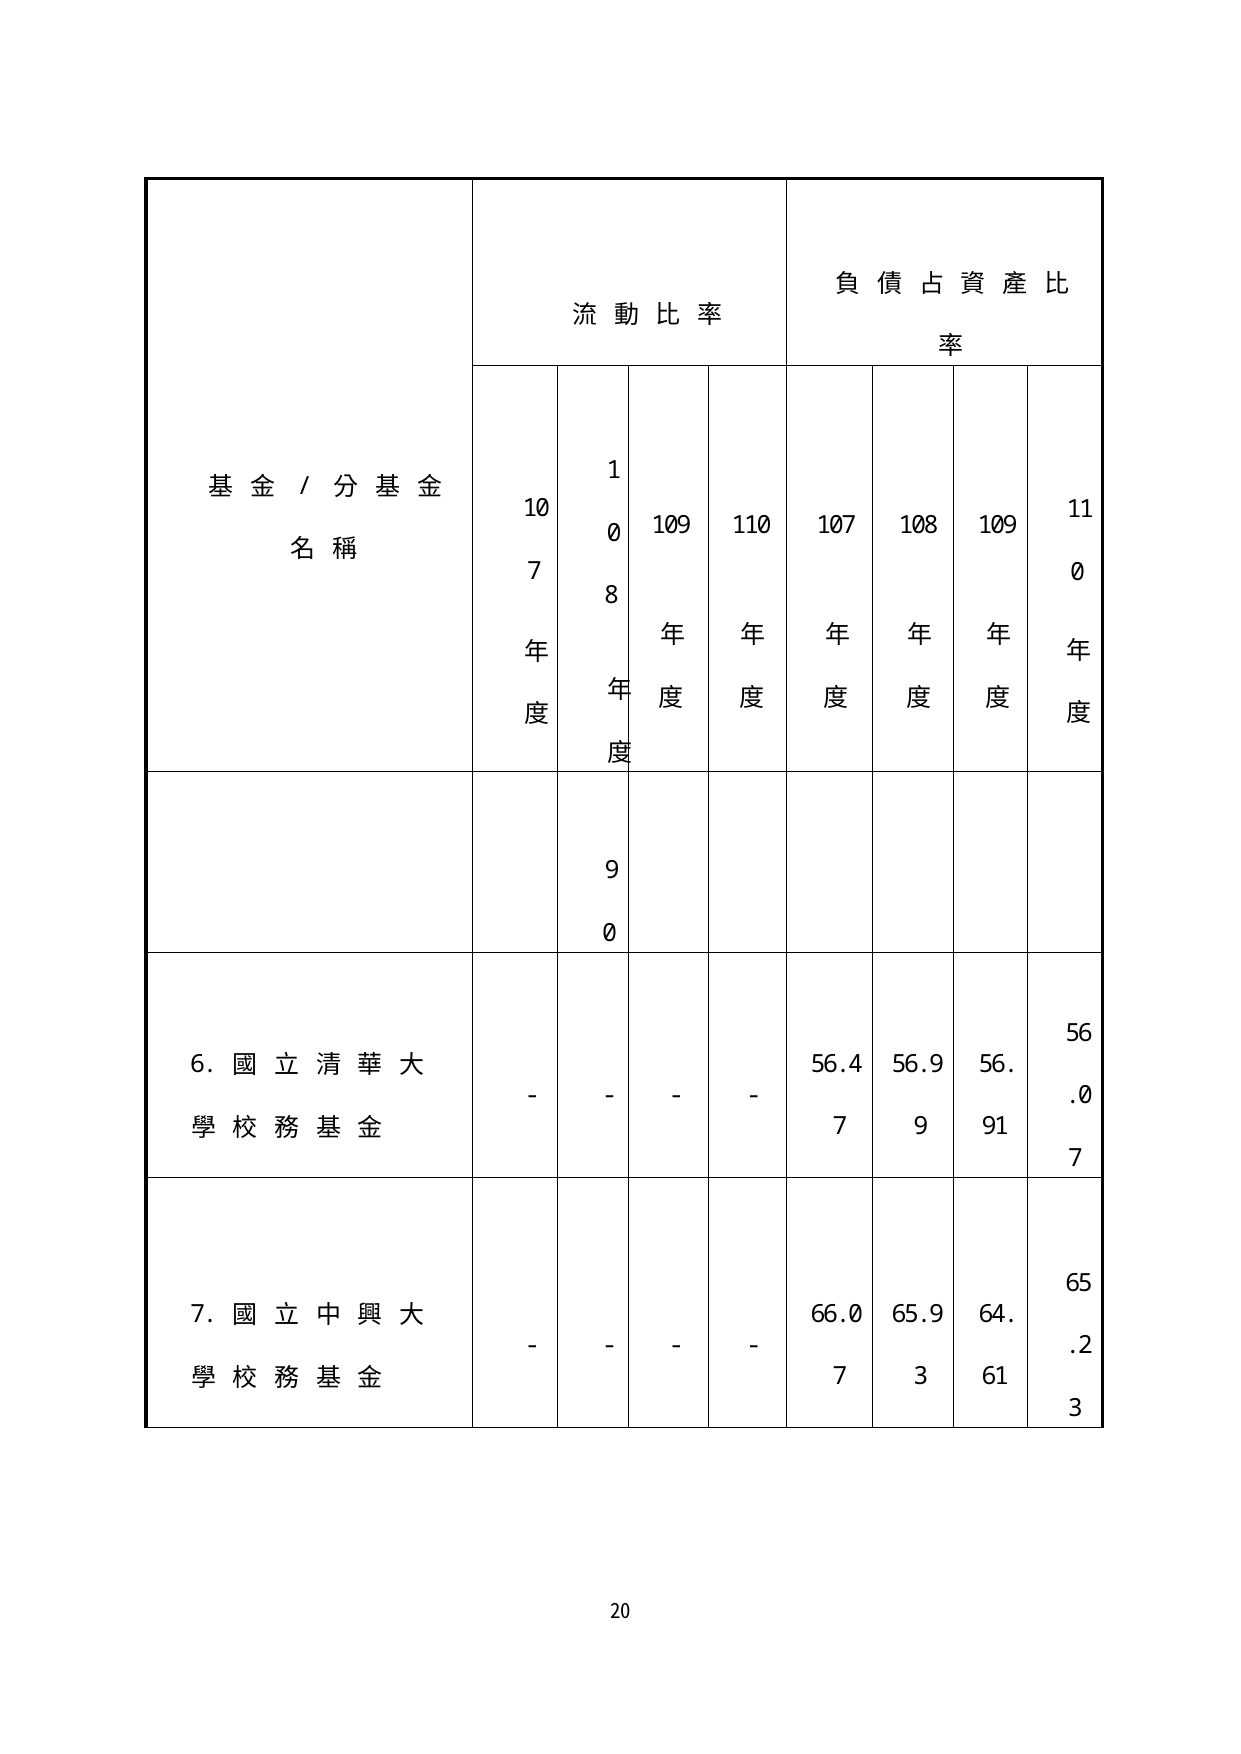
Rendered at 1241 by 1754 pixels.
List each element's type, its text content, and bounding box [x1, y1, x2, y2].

table_cell - [629, 1178, 708, 1427]
table_cell 110 年度 [1028, 366, 1101, 771]
table_cell - [558, 1178, 628, 1427]
table_cell 107 年度 [473, 366, 557, 771]
table_cell [629, 772, 708, 952]
table_cell [148, 772, 472, 952]
table_cell 56.91 [954, 953, 1027, 1177]
table_header 基金/分基金名稱 [148, 180, 472, 771]
table_cell - [709, 1178, 786, 1427]
table_cell [473, 772, 557, 952]
table_cell 66.07 [787, 1178, 872, 1427]
table_cell [954, 772, 1027, 952]
table_cell 56.07 [1028, 953, 1101, 1177]
table_cell 90 [558, 772, 628, 952]
table_header 負債占資產比率 [787, 180, 1101, 365]
table_cell 56.99 [873, 953, 953, 1177]
table_cell - [558, 953, 628, 1177]
table_cell 108 年度 [873, 366, 953, 771]
table_cell 7.國立中興大學校務基金 [148, 1178, 472, 1427]
table_cell 65.93 [873, 1178, 953, 1427]
table_cell 65.23 [1028, 1178, 1101, 1427]
table_header 流動比率 [473, 180, 786, 365]
table_cell [1028, 772, 1101, 952]
table_cell 109 年度 [629, 366, 708, 771]
table_cell [709, 772, 786, 952]
table_cell - [629, 953, 708, 1177]
table_cell 64.61 [954, 1178, 1027, 1427]
table_cell - [709, 953, 786, 1177]
table_cell 6.國立清華大學校務基金 [148, 953, 472, 1177]
table_cell - [473, 1178, 557, 1427]
table_cell [787, 772, 872, 952]
table_cell 56.47 [787, 953, 872, 1177]
table_cell 109 年度 [954, 366, 1027, 771]
table_cell - [473, 953, 557, 1177]
table_cell 107 年度 [787, 366, 872, 771]
table_cell 110 年度 [709, 366, 786, 771]
table_cell 108 年度 [558, 366, 628, 771]
table_cell [873, 772, 953, 952]
